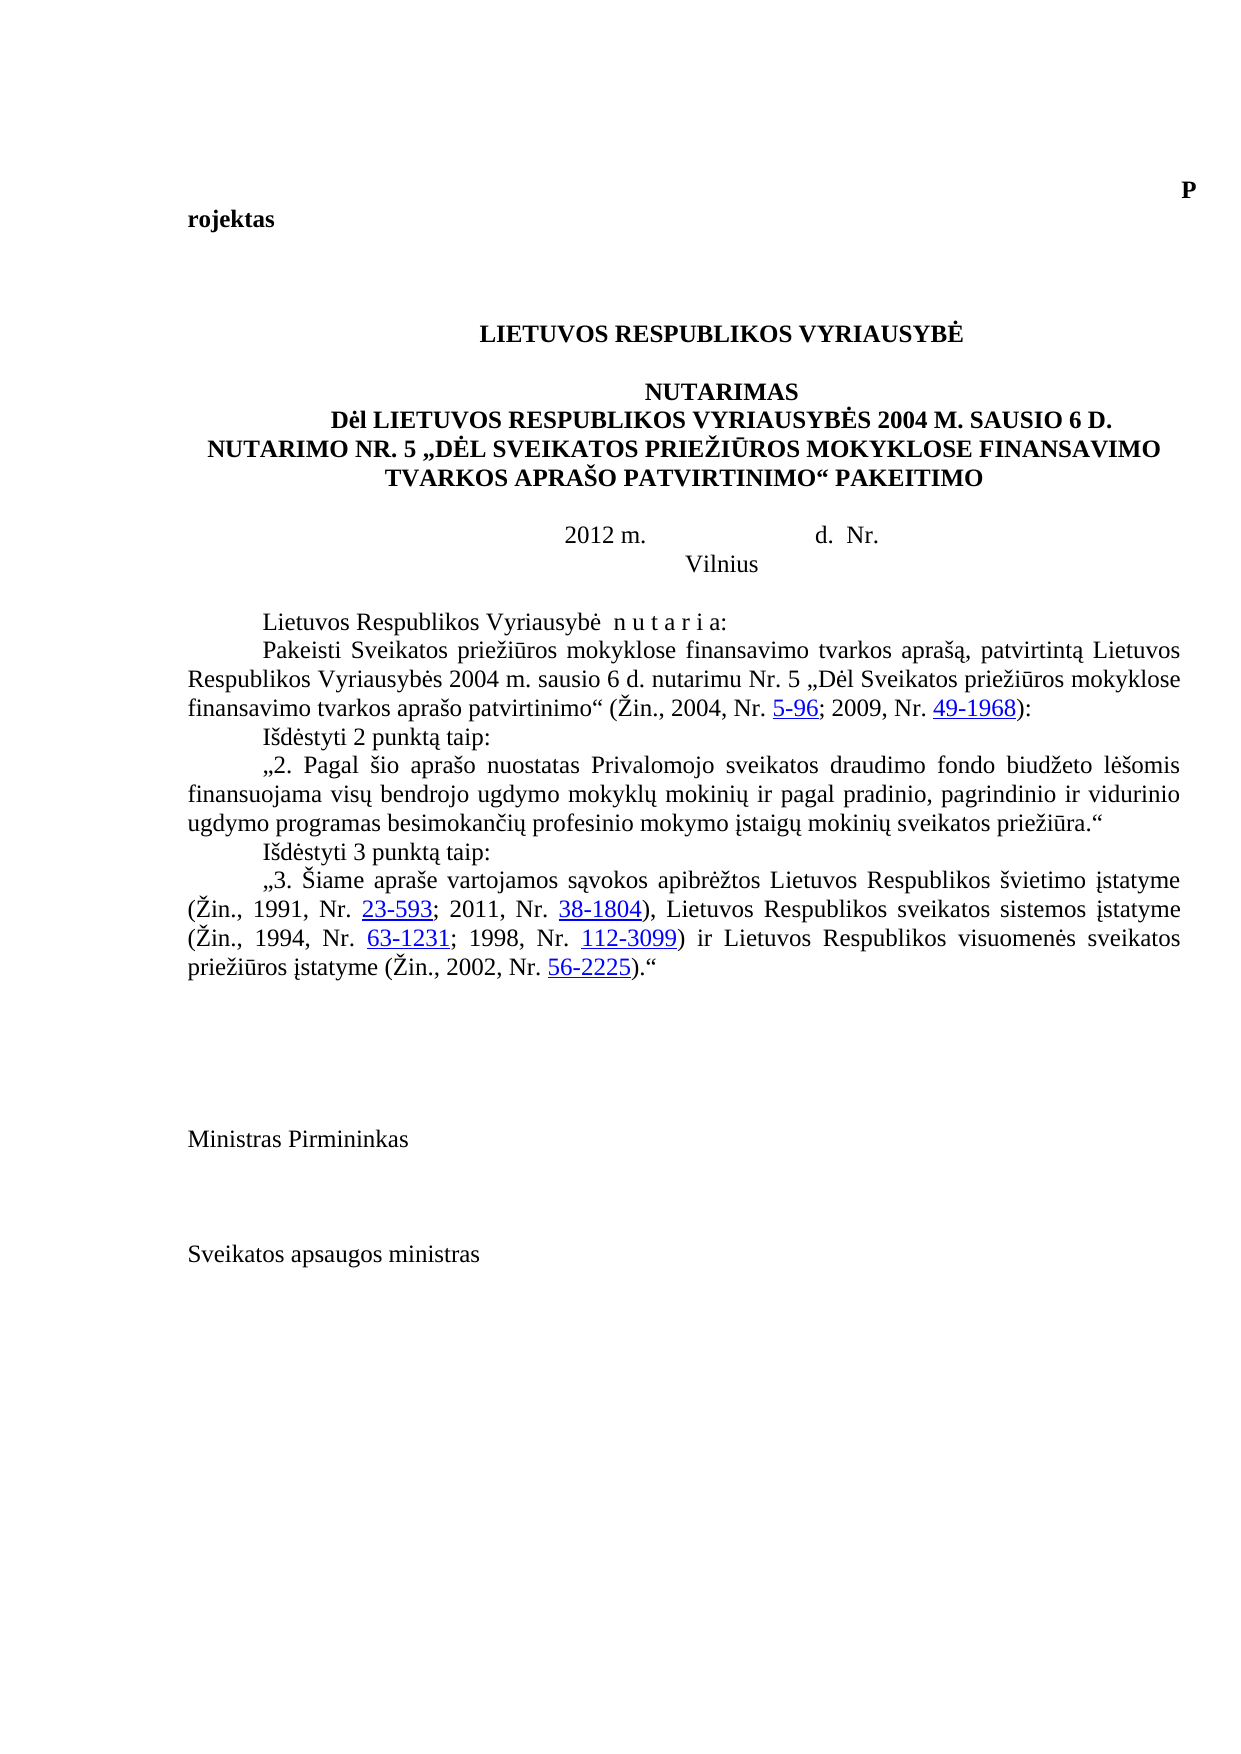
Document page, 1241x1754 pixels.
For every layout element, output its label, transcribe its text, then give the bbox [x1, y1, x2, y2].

text Išdėstyti 2 punktą taip: [187, 722, 1181, 751]
text „3. Šiame apraše vartojamos sąvokos apibrėžtos Lietuvos Respublikos švietimo įstatyme (Žin., 1991, Nr. 23-593; 2011, Nr. 38-1804), Lietuvos Respublikos sveikatos sistemos įstatyme (Žin., 1994, Nr. 63-1231; 1998, Nr. 112-3099) ir Lietuvos Respublikos visuomenės sveikatos priežiūros įstatyme (Žin., 2002, Nr. 56-2225).“ [187, 866, 1181, 981]
text Dėl LIETUVOS RESPUBLIKOS VYRIAUSYBĖS 2004 M. SAUSIO 6 D. NUTARIMO NR. 5 „DĖL SVEIKATOS PRIEŽIŪROS MOKYKLOSE FINANSAVIMO TVARKOS APRAŠO PATVIRTINIMO“ PAKEITIMO [187, 406, 1181, 492]
text „2. Pagal šio aprašo nuostatas Privalomojo sveikatos draudimo fondo biudžeto lėšomis finansuojama visų bendrojo ugdymo mokyklų mokinių ir pagal pradinio, pagrindinio ir vidurinio ugdymo programas besimokančių profesinio mokymo įstaigų mokinių sveikatos priežiūra.“ [187, 751, 1181, 837]
text Projektas [187, 176, 1181, 233]
text Vilnius [187, 549, 1181, 578]
text Pakeisti Sveikatos priežiūros mokyklose finansavimo tvarkos aprašą, patvirtintą Lietuvos Respublikos Vyriausybės 2004 m. sausio 6 d. nutarimu Nr. 5 „Dėl Sveikatos priežiūros mokyklose finansavimo tvarkos aprašo patvirtinimo“ (Žin., 2004, Nr. 5-96; 2009, Nr. 49-1968): [187, 636, 1181, 722]
text Išdėstyti 3 punktą taip: [187, 837, 1181, 866]
text Sveikatos apsaugos ministras [187, 1239, 1181, 1268]
text 2012 m. d. Nr. [187, 521, 1181, 549]
text Ministras Pirmininkas [187, 1124, 1181, 1153]
text LIETUVOS RESPUBLIKOS VYRIAUSYBĖ [187, 319, 1181, 348]
text NUTARIMAS [187, 377, 1181, 406]
text Lietuvos Respublikos Vyriausybė n u t a r i a: [187, 607, 1181, 636]
